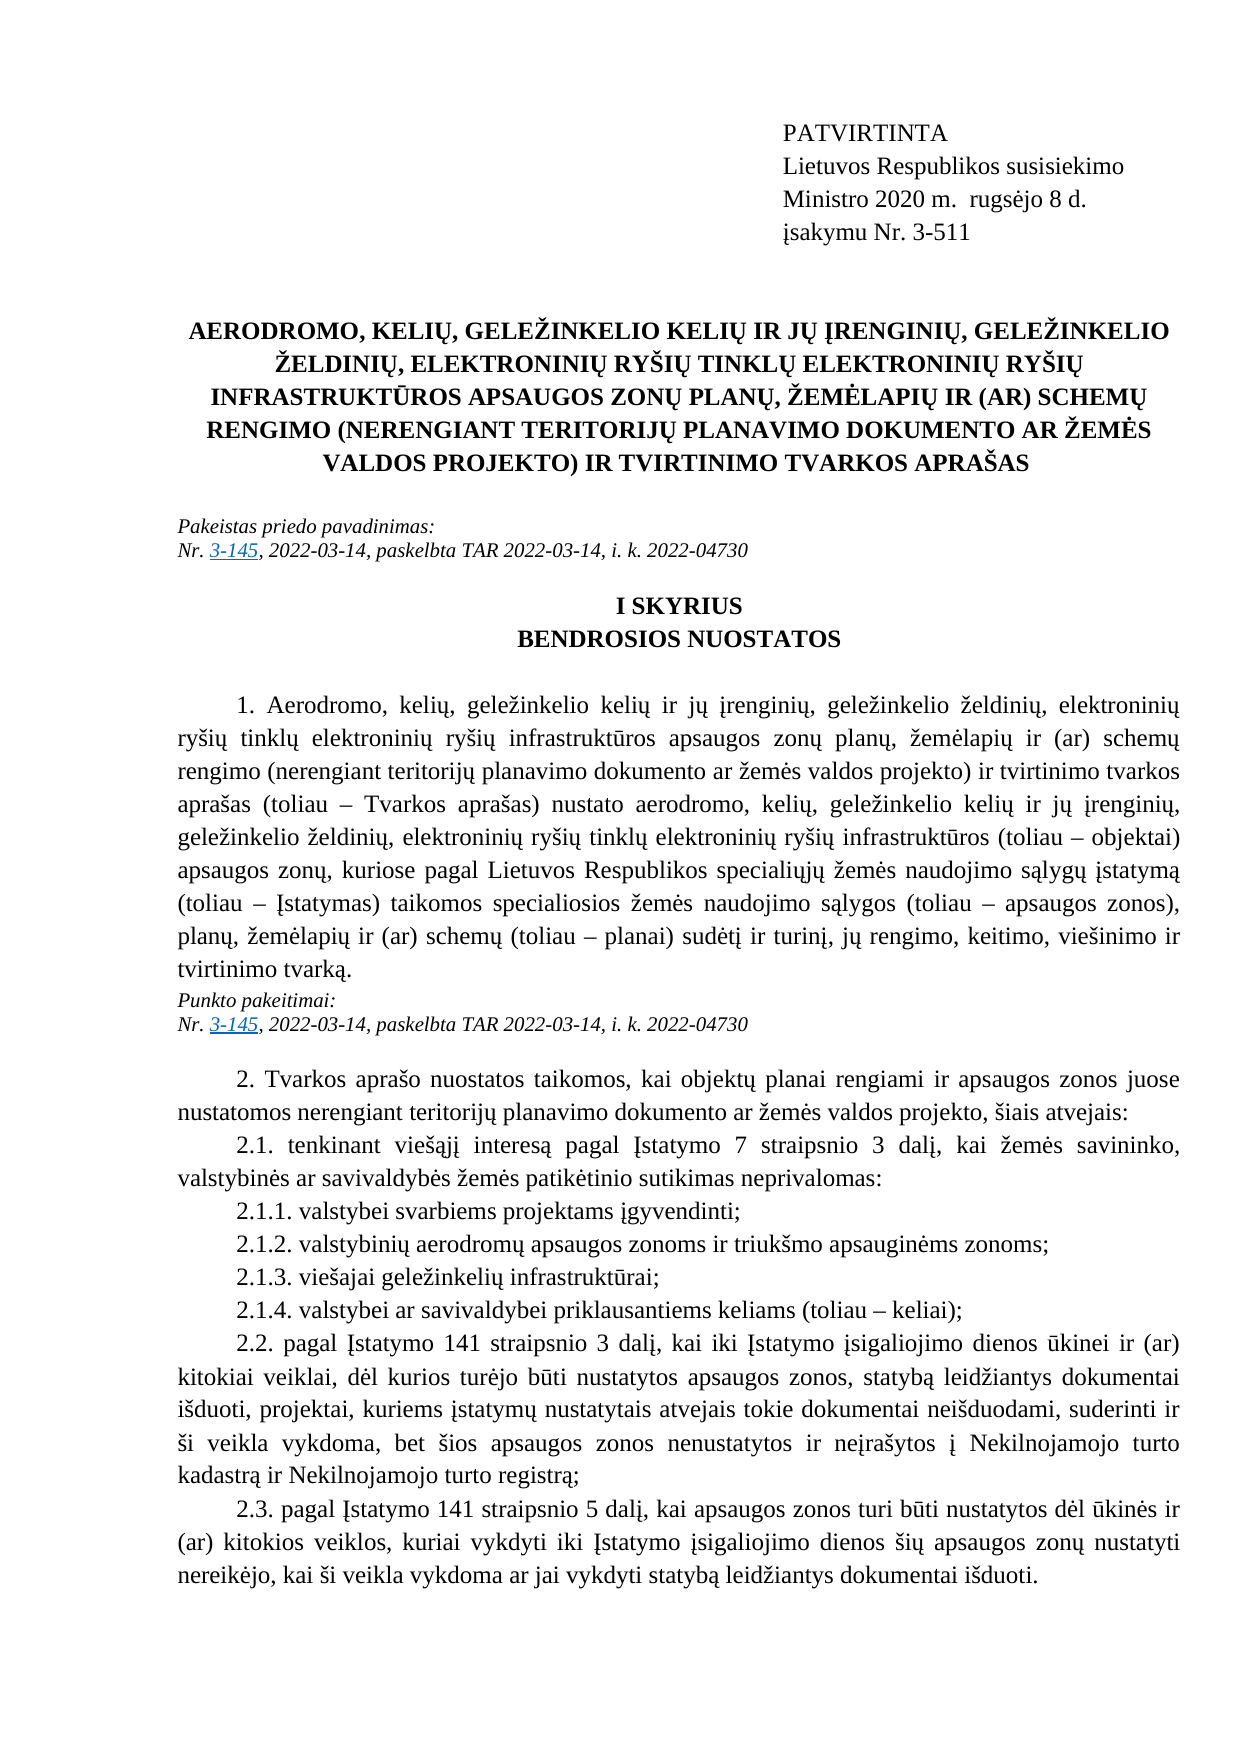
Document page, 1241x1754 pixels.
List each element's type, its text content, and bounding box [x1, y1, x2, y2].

text I SKYRIUS [177, 591, 1181, 620]
text įsakymu Nr. 3-511 [177, 217, 1181, 246]
text 2.1.3. viešajai geležinkelių infrastruktūrai; [177, 1262, 1181, 1291]
text 2.1.2. valstybinių aerodromų apsaugos zonoms ir triukšmo apsauginėms zonoms; [177, 1229, 1181, 1258]
text BENDROSIOS NUOSTATOS [177, 624, 1181, 653]
text 2.3. pagal Įstatymo 141 straipsnio 5 dalį, kai apsaugos zonos turi būti nustatytos dėl ūkinės ir (ar) kitokios veiklos, kuriai vykdyti iki Įstatymo įsigaliojimo dienos šių apsaugos zonų nustatyti nereikėjo, kai ši veikla vykdoma ar jai vykdyti statybą leidžiantys dokumentai išduoti. [177, 1494, 1181, 1588]
text Lietuvos Respublikos susisiekimo [177, 151, 1181, 180]
text Pakeistas priedo pavadinimas: [177, 514, 1181, 538]
text 1. Aerodromo, kelių, geležinkelio kelių ir jų įrenginių, geležinkelio želdinių, elektroninių ryšių tinklų elektroninių ryšių infrastruktūros apsaugos zonų planų, žemėlapių ir (ar) schemų rengimo (nerengiant teritorijų planavimo dokumento ar žemės valdos projekto) ir tvirtinimo tvarkos aprašas (toliau – Tvarkos aprašas) nustato aerodromo, kelių, geležinkelio kelių ir jų įrenginių, geležinkelio želdinių, elektroninių ryšių tinklų elektroninių ryšių infrastruktūros (toliau – objektai) apsaugos zonų, kuriose pagal Lietuvos Respublikos specialiųjų žemės naudojimo sąlygų įstatymą (toliau – Įstatymas) taikomos specialiosios žemės naudojimo sąlygos (toliau – apsaugos zonos), planų, žemėlapių ir (ar) schemų (toliau – planai) sudėtį ir turinį, jų rengimo, keitimo, viešinimo ir tvirtinimo tvarką. [177, 690, 1181, 983]
text 2.2. pagal Įstatymo 141 straipsnio 3 dalį, kai iki Įstatymo įsigaliojimo dienos ūkinei ir (ar) kitokiai veiklai, dėl kurios turėjo būti nustatytos apsaugos zonos, statybą leidžiantys dokumentai išduoti, projektai, kuriems įstatymų nustatytais atvejais tokie dokumentai neišduodami, suderinti ir ši veikla vykdoma, bet šios apsaugos zonos nenustatytos ir neįrašytos į Nekilnojamojo turto kadastrą ir Nekilnojamojo turto registrą; [177, 1328, 1181, 1489]
text Punkto pakeitimai: [177, 987, 1181, 1012]
text Nr. 3-145, 2022-03-14, paskelbta TAR 2022-03-14, i. k. 2022-04730 [177, 538, 1181, 562]
text 2.1.4. valstybei ar savivaldybei priklausantiems keliams (toliau – keliai); [177, 1296, 1181, 1324]
text 2.1.1. valstybei svarbiems projektams įgyvendinti; [177, 1196, 1181, 1225]
text AERODROMO, KELIŲ, GELEŽINKELIO KELIŲ IR JŲ ĮRENGINIŲ, GELEŽINKELIO ŽELDINIŲ, ELEKTRONINIŲ RYŠIŲ TINKLŲ ELEKTRONINIŲ RYŠIŲ INFRASTRUKTŪROS APSAUGOS ZONŲ PLANŲ, ŽEMĖLAPIŲ IR (AR) SCHEMŲ RENGIMO (NERENGIANT TERITORIJŲ PLANAVIMO DOKUMENTO AR ŽEMĖS VALDOS PROJEKTO) IR TVIRTINIMO TVARKOS APRAŠAS [177, 316, 1181, 477]
text 2.1. tenkinant viešąjį interesą pagal Įstatymo 7 straipsnio 3 dalį, kai žemės savininko, valstybinės ar savivaldybės žemės patikėtinio sutikimas neprivalomas: [177, 1130, 1181, 1192]
text Nr. 3-145, 2022-03-14, paskelbta TAR 2022-03-14, i. k. 2022-04730 [177, 1012, 1181, 1036]
text PATVIRTINTA [177, 118, 1181, 147]
text Ministro 2020 m. rugsėjo 8 d. [177, 184, 1181, 213]
text 2. Tvarkos aprašo nuostatos taikomos, kai objektų planai rengiami ir apsaugos zonos juose nustatomos nerengiant teritorijų planavimo dokumento ar žemės valdos projekto, šiais atvejais: [177, 1064, 1181, 1126]
